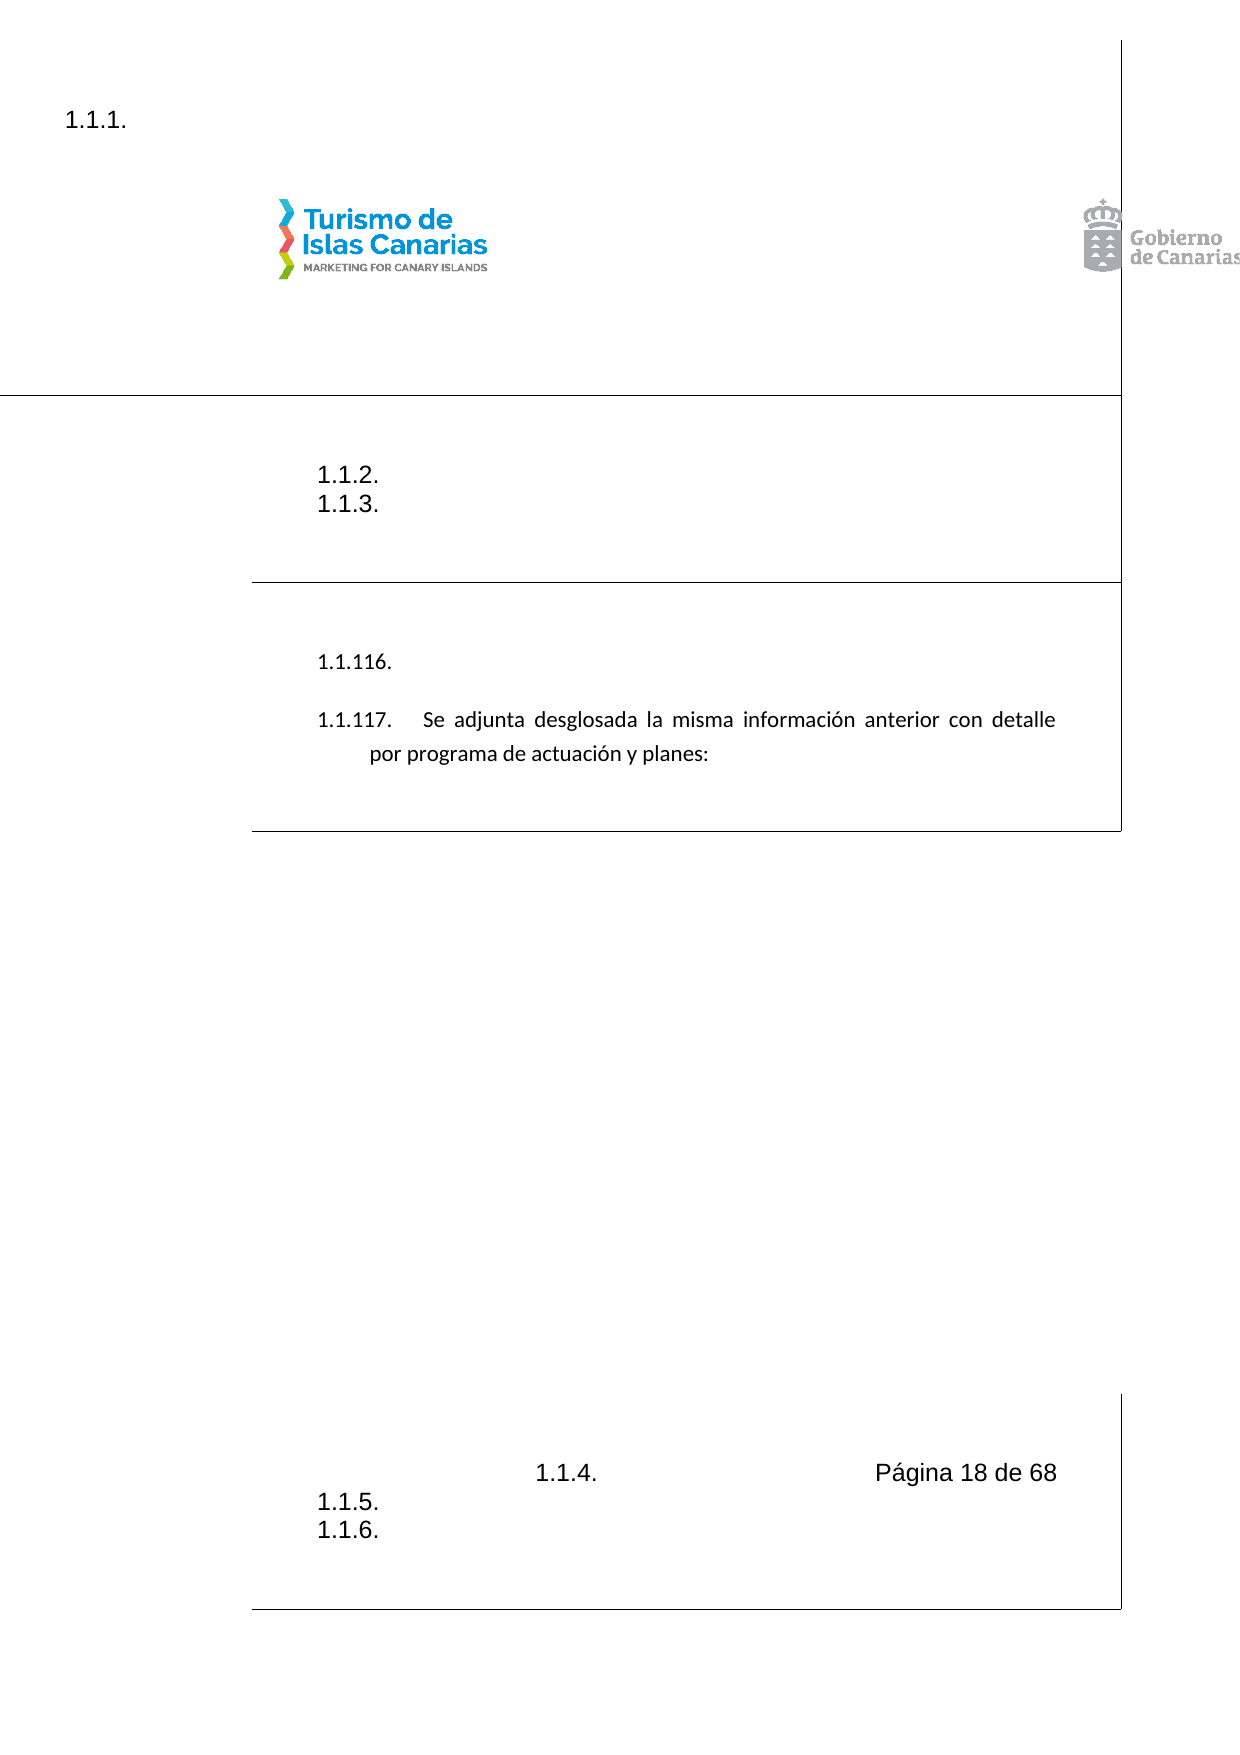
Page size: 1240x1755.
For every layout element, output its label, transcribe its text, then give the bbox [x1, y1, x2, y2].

subtitle Se adjunta desglosada la misma información anterior con detalle por programa de actuación y planes: [252, 641, 1121, 831]
